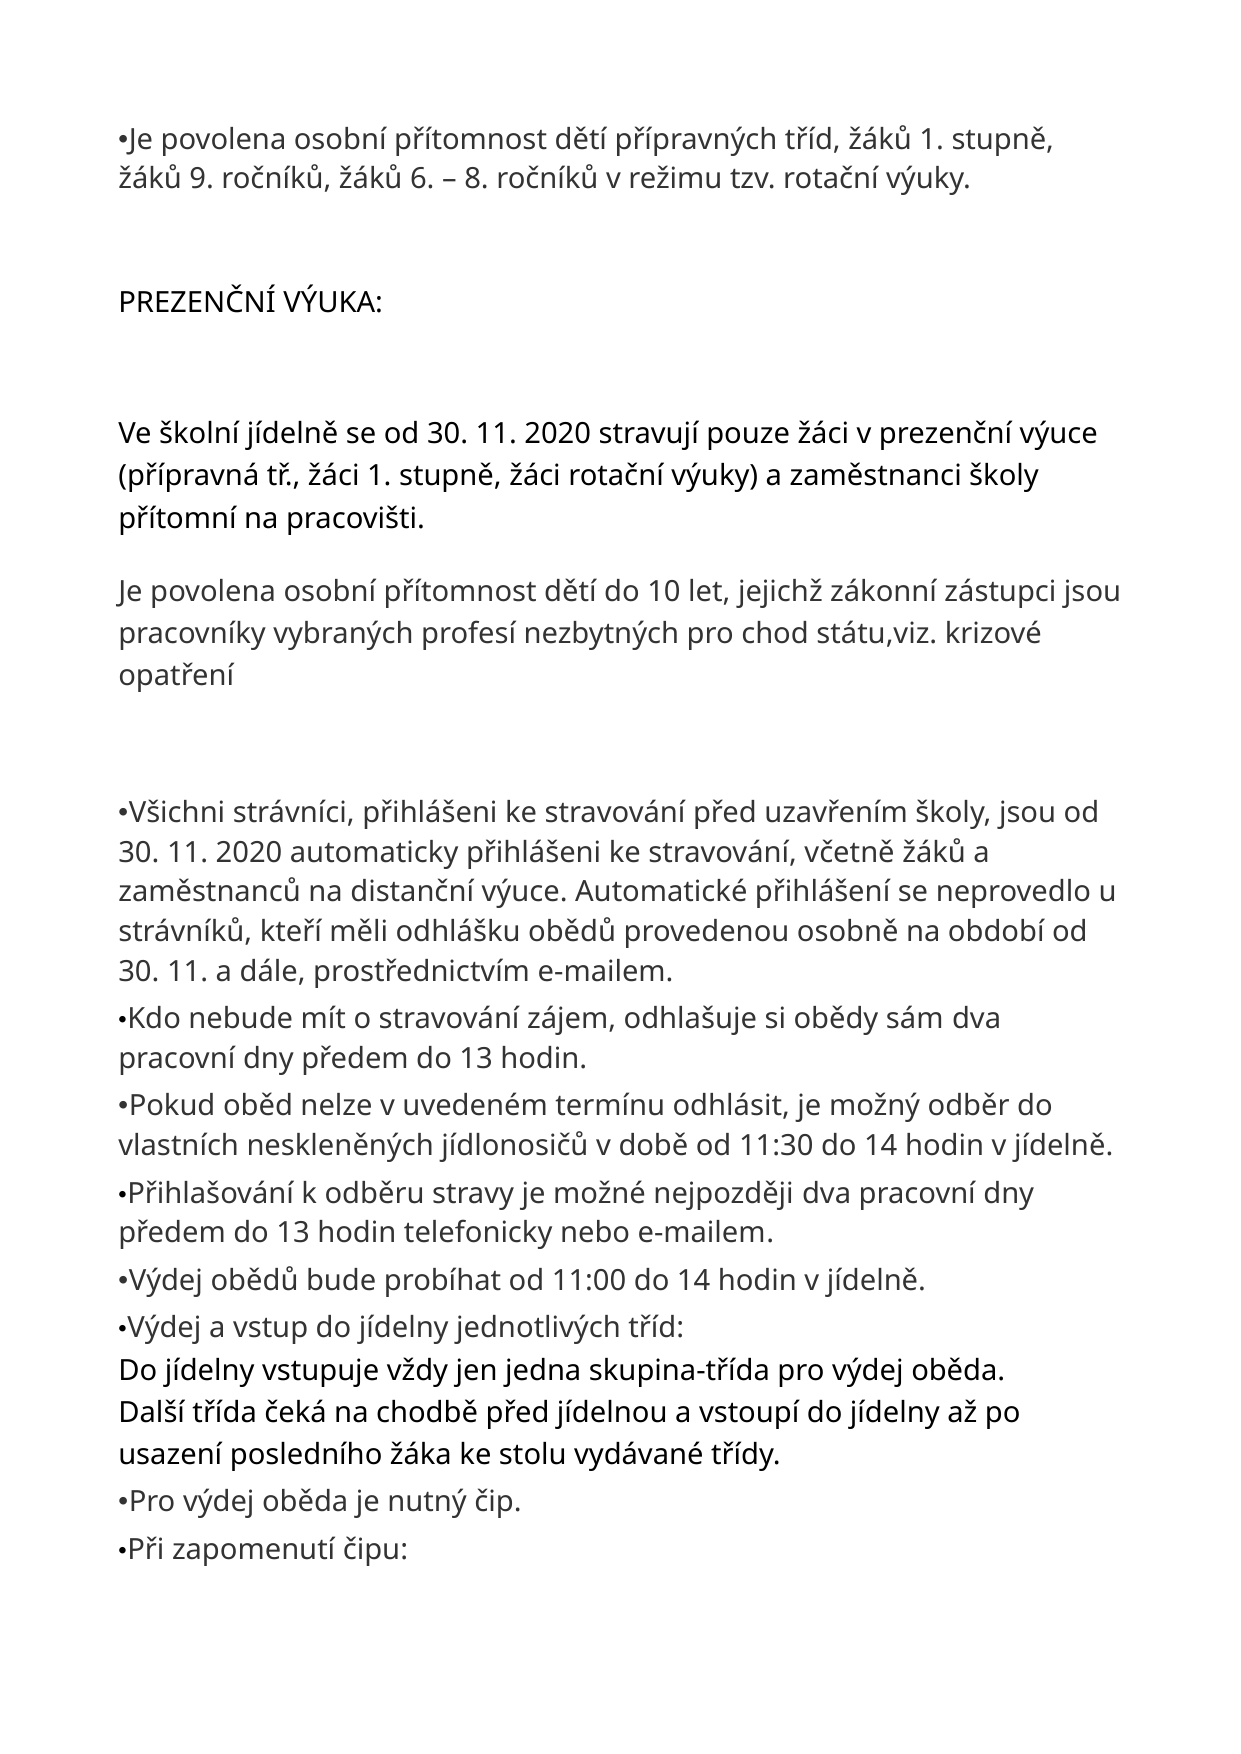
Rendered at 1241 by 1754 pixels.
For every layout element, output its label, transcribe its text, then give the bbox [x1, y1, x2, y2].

list Pokud oběd nelze v uvedeném termínu odhlásit, je možný odběr do vlastních neskleněných jídlonosičů v době od 11:30 do 14 hodin v jídelně. [118, 1085, 1122, 1164]
text Je povolena osobní přítomnost dětí do 10 let, jejichž zákonní zástupci jsou pracovníky vybraných profesí nezbytných pro chod státu,viz. krizové opatření [118, 568, 1122, 694]
list Přihlašování k odběru stravy je možné nejpozději dva pracovní dny předem do 13 hodin telefonicky nebo e-mailem. [118, 1172, 1122, 1251]
list Při zapomenutí čipu: [118, 1528, 1122, 1568]
list Pro výdej oběda je nutný čip. [118, 1481, 1122, 1520]
text Ve školní jídelně se od 30. 11. 2020 stravují pouze žáci v prezenční výuce (přípravná tř., žáci 1. stupně, žáci rotační výuky) a zaměstnanci školy přítomní na pracovišti. [118, 410, 1122, 537]
text PREZENČNÍ VÝUKA: [118, 279, 1122, 321]
text Do jídelny vstupuje vždy jen jedna skupina-třída pro výdej oběda. [118, 1346, 1122, 1388]
list Je povolena osobní přítomnost dětí přípravných tříd, žáků 1. stupně, žáků 9. ročníků, žáků 6. – 8. ročníků v režimu tzv. rotační výuky. [118, 118, 1122, 197]
list Výdej a vstup do jídelny jednotlivých tříd: [118, 1307, 1122, 1346]
list Výdej obědů bude probíhat od 11:00 do 14 hodin v jídelně. [118, 1259, 1122, 1299]
list Všichni strávníci, přihlášeni ke stravování před uzavřením školy, jsou od 30. 11. 2020 automaticky přihlášeni ke stravování, včetně žáků a zaměstnanců na distanční výuce. Automatické přihlášení se neprovedlo u strávníků, kteří měli odhlášku obědů provedenou osobně na období od 30. 11. a dále, prostřednictvím e-mailem. [118, 791, 1122, 990]
list Kdo nebude mít o stravování zájem, odhlašuje si obědy sám dva pracovní dny předem do 13 hodin. [118, 997, 1122, 1077]
text Další třída čeká na chodbě před jídelnou a vstoupí do jídelny až po usazení posledního žáka ke stolu vydávané třídy. [118, 1388, 1122, 1473]
